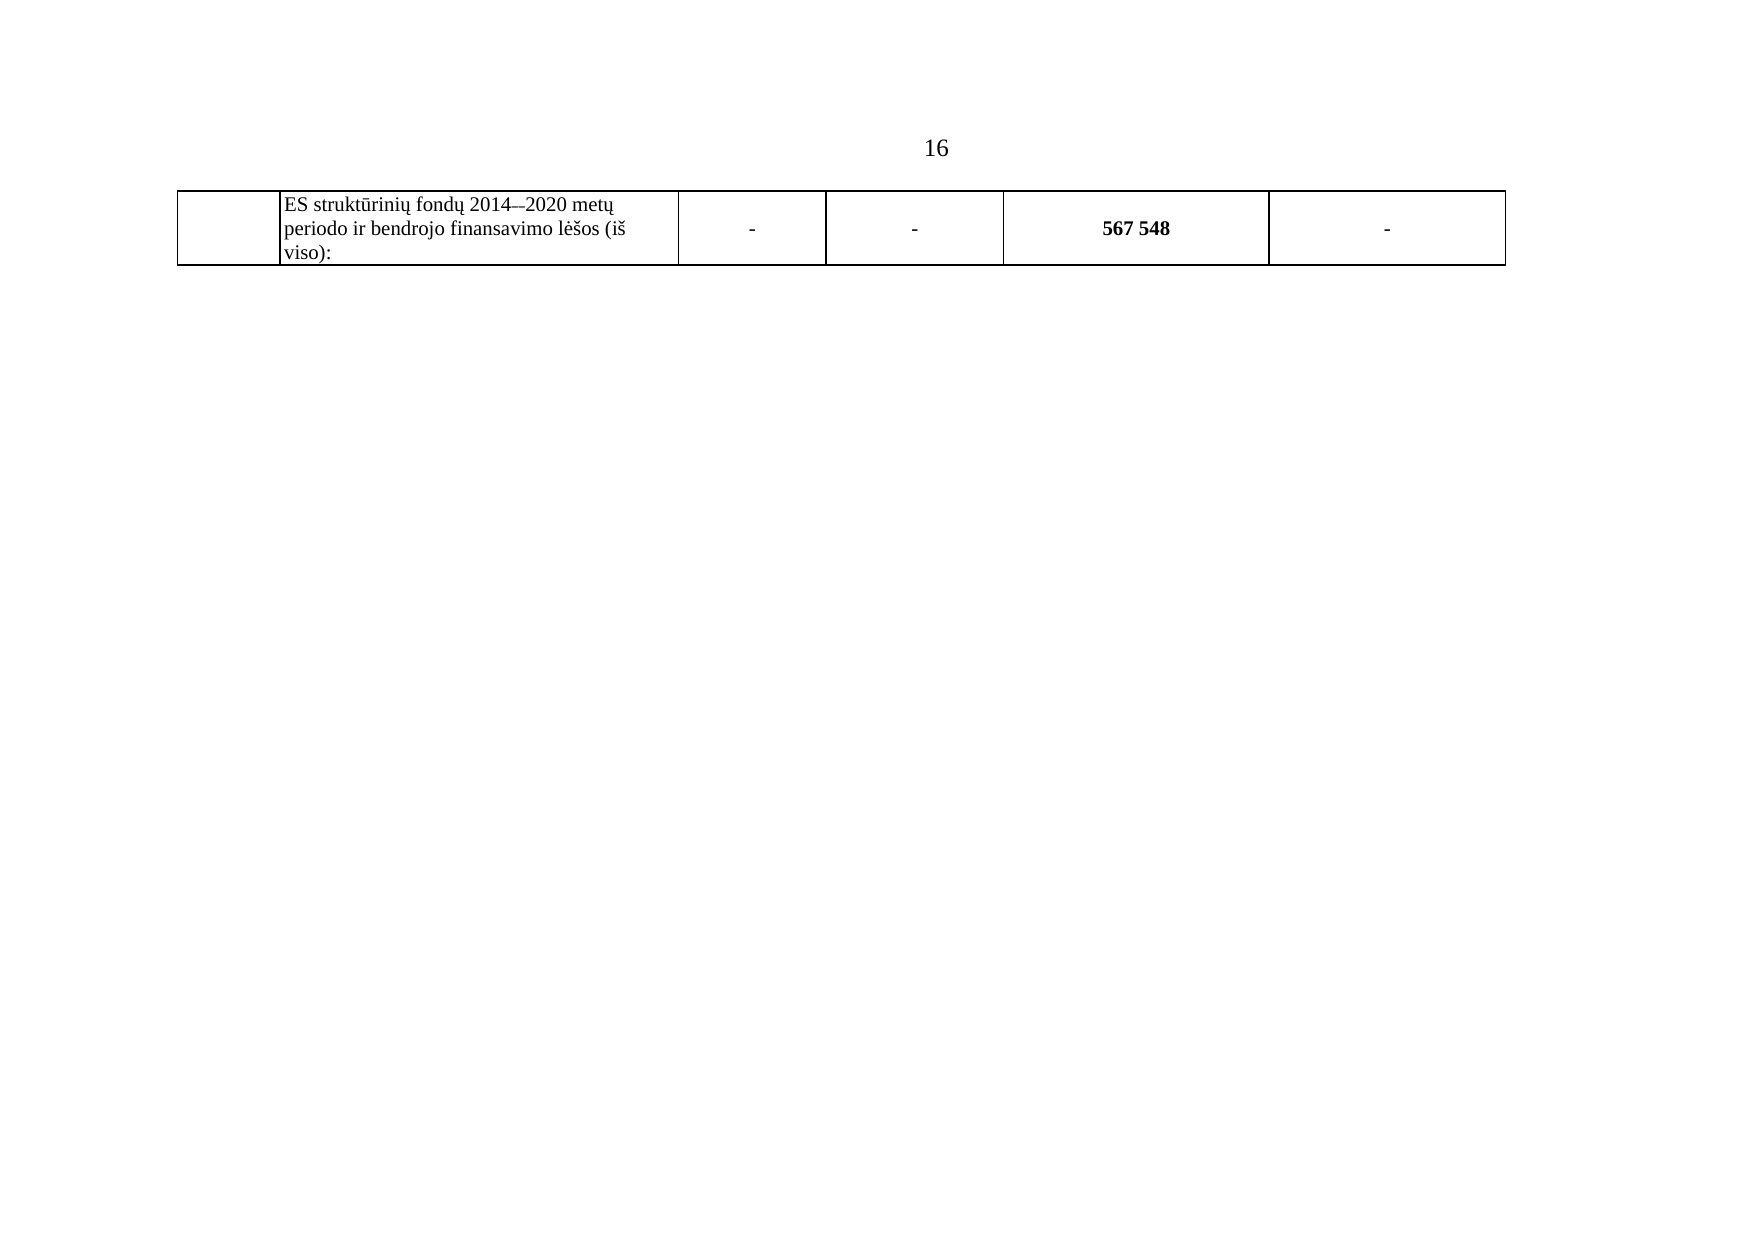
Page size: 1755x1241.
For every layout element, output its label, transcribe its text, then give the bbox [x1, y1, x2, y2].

table_cell [178, 192, 279, 264]
table_cell - [1270, 192, 1505, 264]
table_cell - [827, 192, 1003, 264]
table_cell - [679, 192, 825, 264]
table_cell 567 548 [1004, 192, 1268, 264]
table_cell [1506, 190, 1516, 264]
table_cell ES struktūrinių fondų 2014˗˗2020 metų periodo ir bendrojo finansavimo lėšos (iš viso): [281, 192, 678, 264]
